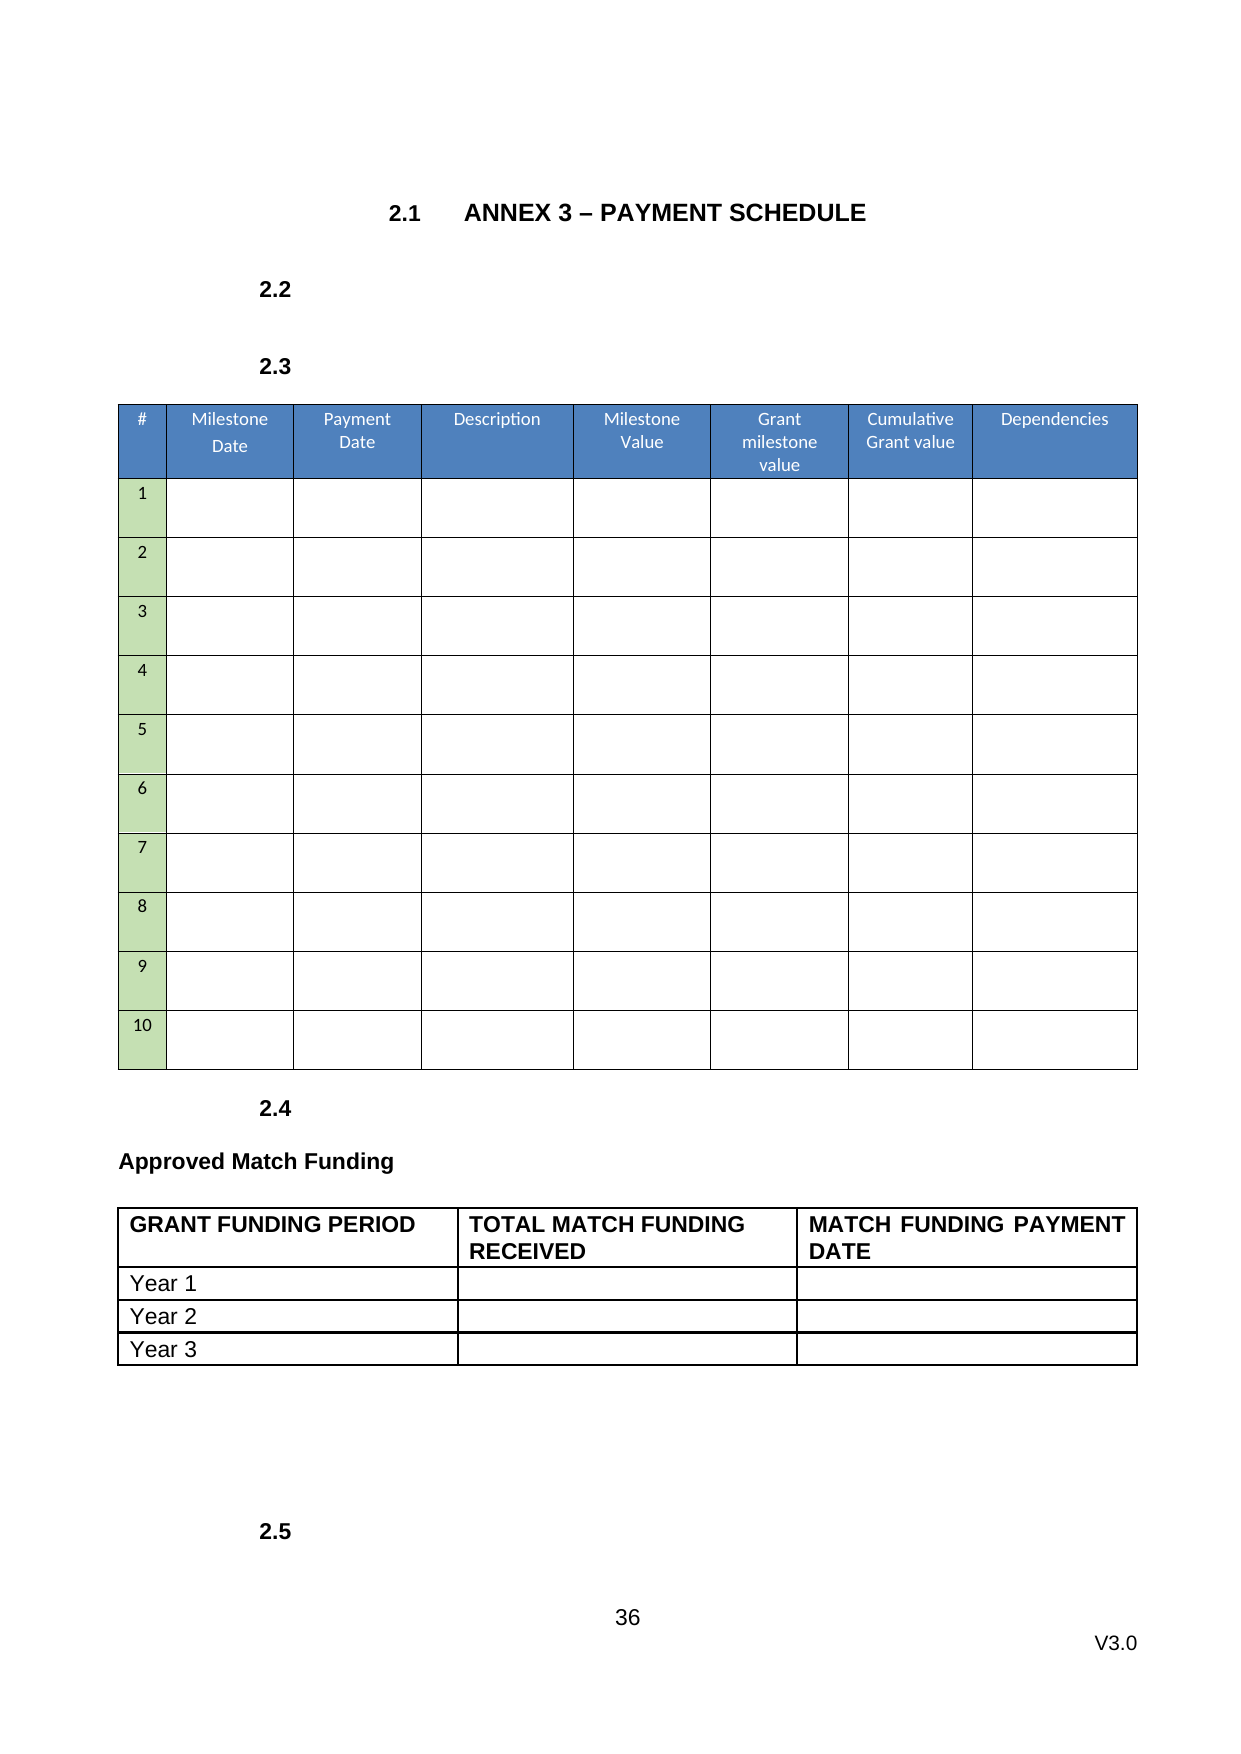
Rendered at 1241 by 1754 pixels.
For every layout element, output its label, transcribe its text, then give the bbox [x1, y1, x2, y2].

table_cell [294, 715, 421, 773]
table_cell [294, 538, 421, 596]
table_header Milestone Date [167, 405, 293, 478]
table_cell [973, 775, 1137, 832]
table_cell [849, 834, 972, 892]
table_cell 9 [119, 952, 166, 1010]
table_header Grant milestone value [711, 405, 848, 478]
table_cell [294, 834, 421, 892]
table_cell [973, 1011, 1137, 1069]
table_cell [711, 597, 848, 655]
table_cell [167, 775, 293, 832]
table_cell [711, 893, 848, 951]
table_cell [849, 952, 972, 1010]
table_cell [294, 1011, 421, 1069]
table_cell [422, 538, 573, 596]
table_header # [119, 405, 166, 478]
table_cell 5 [119, 715, 166, 773]
table_cell 6 [119, 775, 166, 832]
table_cell 8 [119, 893, 166, 951]
table_cell [167, 538, 293, 596]
table_cell 10 [119, 1011, 166, 1069]
table_cell [574, 597, 710, 655]
table_cell [973, 952, 1137, 1010]
table_cell [459, 1268, 796, 1299]
subtitle ANNEX 3 – PAYMENT SCHEDULE [118, 198, 1137, 226]
table_cell [574, 479, 710, 537]
table_cell [422, 775, 573, 832]
table_cell [459, 1301, 796, 1331]
table_cell [574, 538, 710, 596]
table_cell [711, 952, 848, 1010]
table_cell [711, 479, 848, 537]
table_cell [294, 952, 421, 1010]
table_cell [294, 775, 421, 832]
table_cell 7 [119, 834, 166, 892]
table_cell [574, 775, 710, 832]
table_header TOTAL MATCH FUNDING RECEIVED [459, 1209, 796, 1266]
table_cell Year 1 [119, 1268, 457, 1299]
table_cell [711, 715, 848, 773]
table_cell [422, 834, 573, 892]
table_cell [798, 1301, 1136, 1331]
table_cell [574, 656, 710, 714]
table_cell 1 [119, 479, 166, 537]
table_cell [167, 715, 293, 773]
table_cell [973, 834, 1137, 892]
table_header GRANT FUNDING PERIOD [119, 1209, 457, 1266]
table_cell Year 3 [119, 1334, 457, 1364]
table_cell [294, 656, 421, 714]
table_cell [849, 538, 972, 596]
table_cell [294, 597, 421, 655]
table_cell [973, 715, 1137, 773]
table_cell [294, 893, 421, 951]
table_cell [711, 656, 848, 714]
table_cell [973, 656, 1137, 714]
table_cell [798, 1334, 1136, 1364]
table_cell [711, 538, 848, 596]
table_cell [167, 893, 293, 951]
table_cell [167, 656, 293, 714]
table_cell [849, 479, 972, 537]
table_cell [849, 715, 972, 773]
table_cell [574, 715, 710, 773]
table_cell [294, 479, 421, 537]
table_cell [798, 1268, 1136, 1299]
table_cell [711, 775, 848, 832]
table_cell [849, 597, 972, 655]
table_header Dependencies [973, 405, 1137, 478]
table_cell [422, 1011, 573, 1069]
text Approved Match Funding [118, 1148, 1137, 1174]
table_cell [422, 715, 573, 773]
table_cell [849, 775, 972, 832]
table_header Milestone Value [574, 405, 710, 478]
table_header Payment Date [294, 405, 421, 478]
table_cell [422, 597, 573, 655]
table_cell [574, 1011, 710, 1069]
table_cell [973, 479, 1137, 537]
table_cell [574, 952, 710, 1010]
table_cell 4 [119, 656, 166, 714]
table_cell [973, 538, 1137, 596]
table_cell [459, 1334, 796, 1364]
table_cell [422, 952, 573, 1010]
table_cell [711, 834, 848, 892]
table_cell 3 [119, 597, 166, 655]
table_cell [574, 834, 710, 892]
table_cell [711, 1011, 848, 1069]
table_cell [574, 893, 710, 951]
table_cell [167, 834, 293, 892]
table_cell Year 2 [119, 1301, 457, 1331]
table_header Description [422, 405, 573, 478]
table_cell [167, 479, 293, 537]
table_cell [167, 597, 293, 655]
table_cell 2 [119, 538, 166, 596]
table_cell [849, 1011, 972, 1069]
table_cell [973, 597, 1137, 655]
table_cell [167, 1011, 293, 1069]
table_cell [167, 952, 293, 1010]
table_cell [849, 893, 972, 951]
table_cell [422, 479, 573, 537]
table_header Cumulative Grant value [849, 405, 972, 478]
table_header MATCH FUNDING PAYMENT DATE [798, 1209, 1136, 1266]
table_cell [422, 656, 573, 714]
table_cell [973, 893, 1137, 951]
table_cell [422, 893, 573, 951]
table_cell [849, 656, 972, 714]
